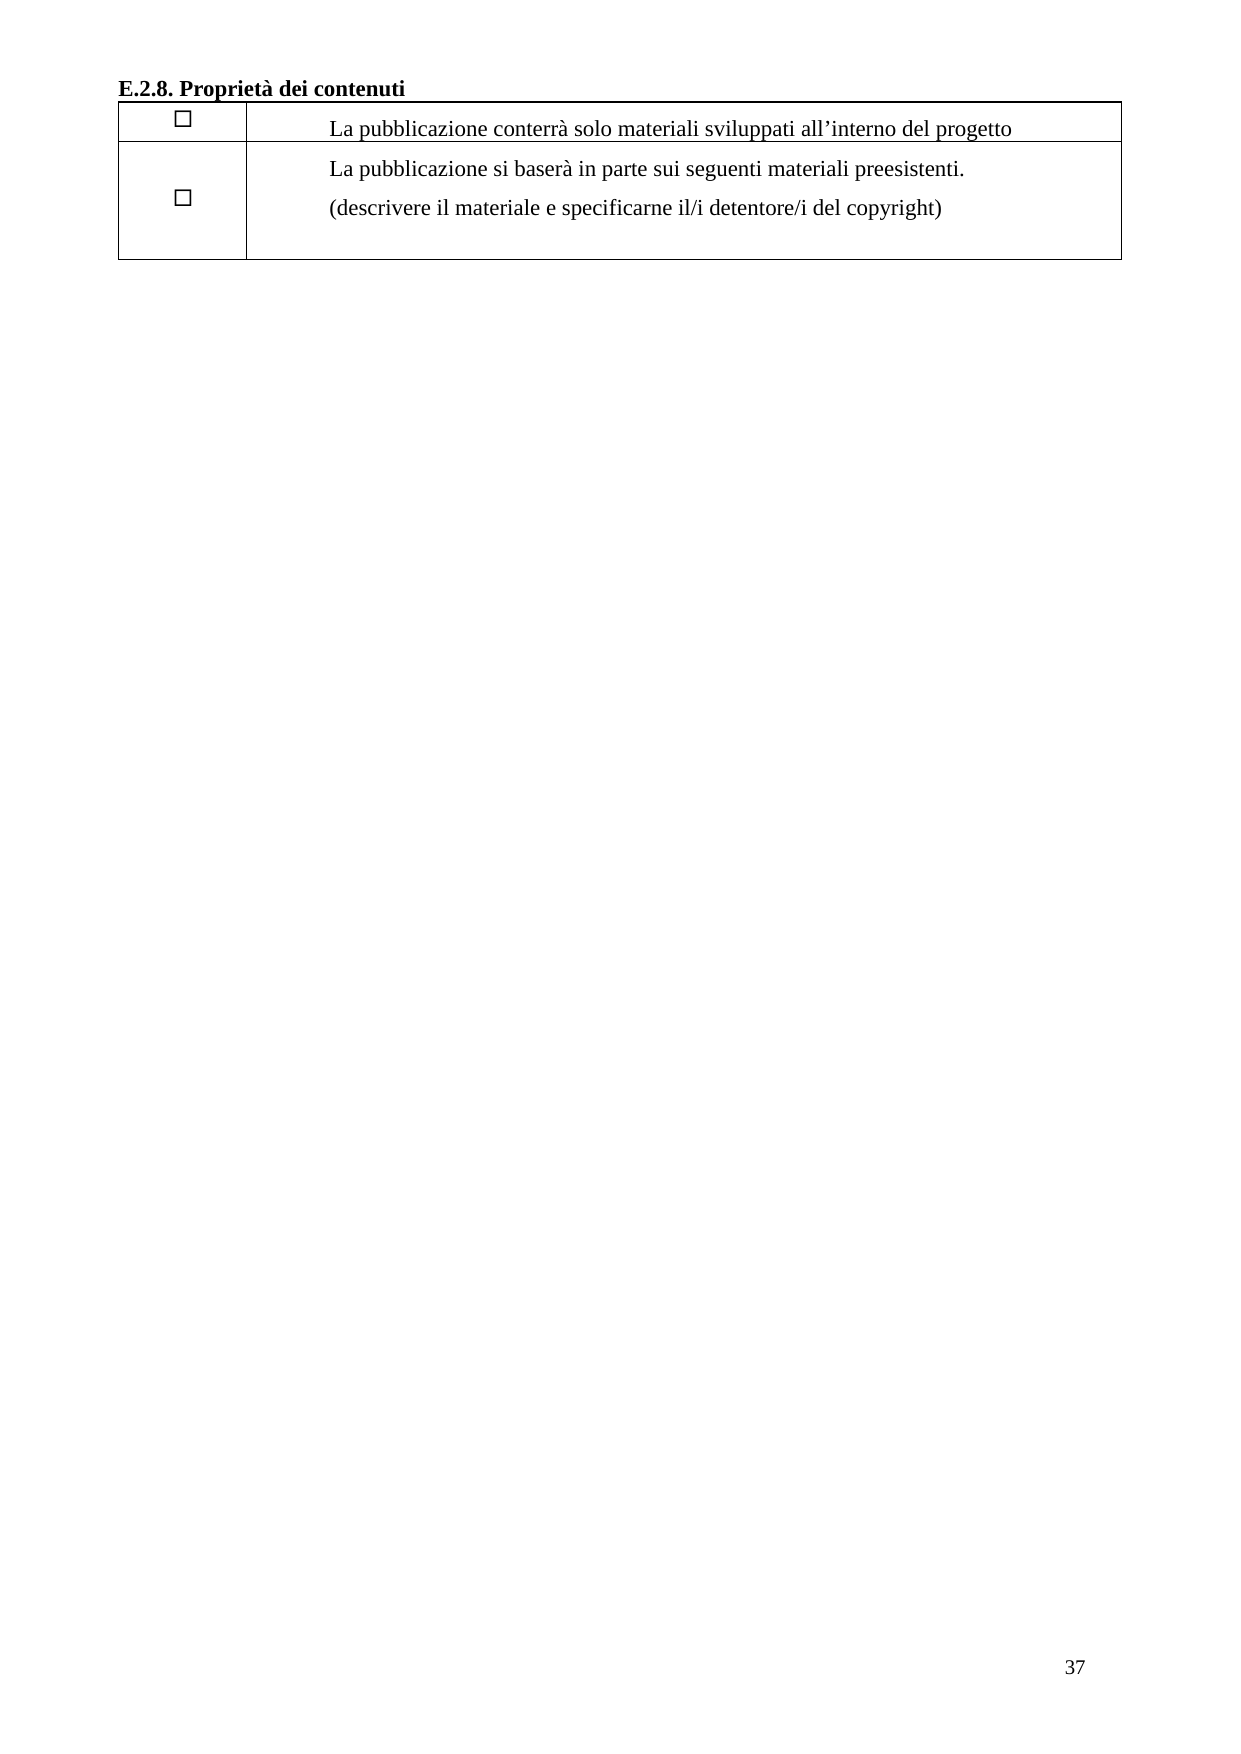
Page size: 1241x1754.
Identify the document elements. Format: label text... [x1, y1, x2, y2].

table_header  [119, 103, 246, 141]
table_header La pubblicazione conterrà solo materiali sviluppati all’interno del progetto [247, 103, 1121, 141]
table_cell  [119, 142, 246, 259]
table_cell La pubblicazione si baserà in parte sui seguenti materiali preesistenti. (descrivere il materiale e specificarne il/i detentore/i del copyright) [247, 142, 1121, 259]
text E.2.8. Proprietà dei contenuti [118, 75, 1123, 101]
